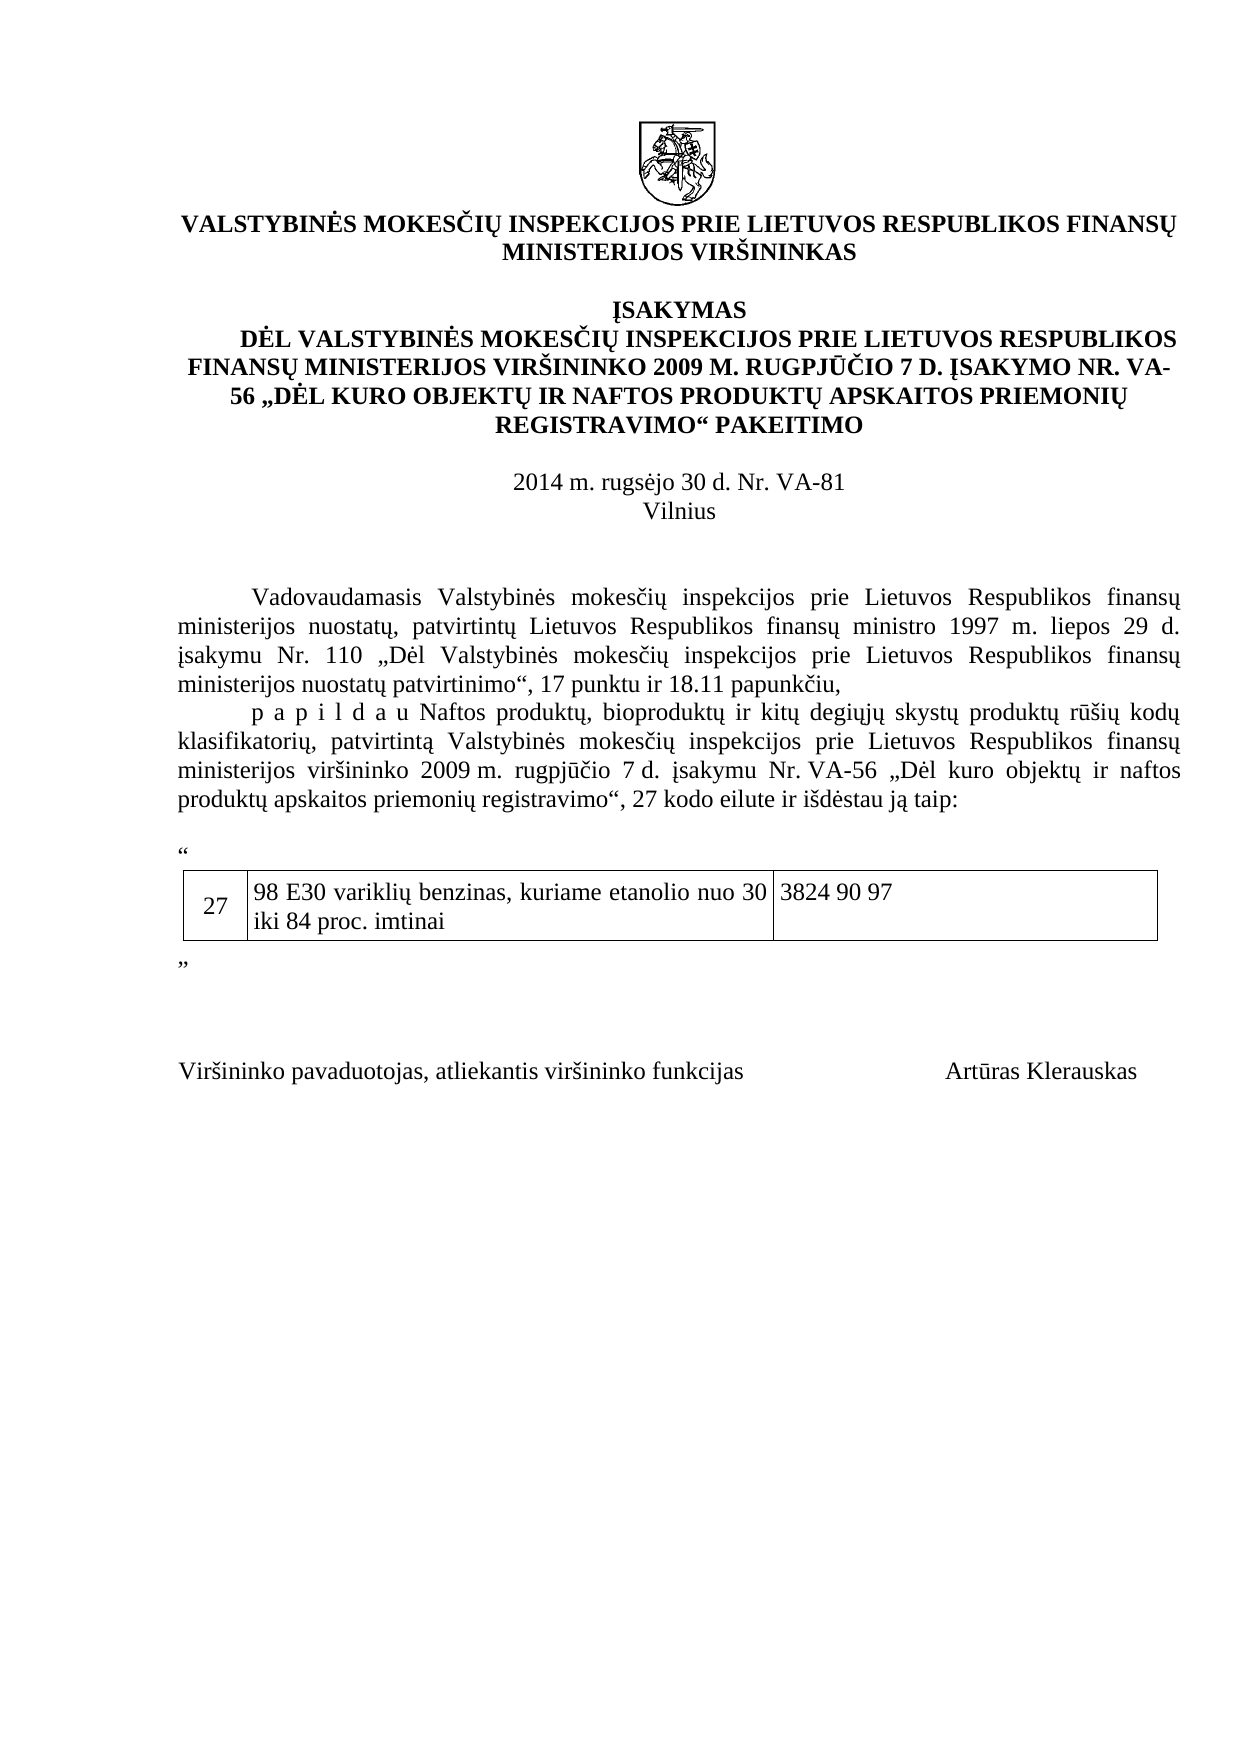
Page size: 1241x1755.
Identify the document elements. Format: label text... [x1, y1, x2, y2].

table_header 3824 90 97 [774, 871, 1157, 940]
text “ [177, 841, 1181, 870]
text Vilnius [177, 496, 1181, 525]
table_header 27 [184, 871, 247, 940]
text p a p i l d a u Naftos produktų, bioproduktų ir kitų degiųjų skystų produktų rūšių kodų klasifikatorių, patvirtintą Valstybinės mokesčių inspekcijos prie Lietuvos Respublikos finansų ministerijos viršininko 2009 m. rugpjūčio 7 d. įsakymu Nr. VA-56 „Dėl kuro objektų ir naftos produktų apskaitos priemonių registravimo“, 27 kodo eilute ir išdėstau ją taip: [177, 697, 1181, 812]
text Vadovaudamasis Valstybinės mokesčių inspekcijos prie Lietuvos Respublikos finansų ministerijos nuostatų, patvirtintų Lietuvos Respublikos finansų ministro 1997 m. liepos 29 d. įsakymu Nr. 110 „Dėl Valstybinės mokesčių inspekcijos prie Lietuvos Respublikos finansų ministerijos nuostatų patvirtinimo“, 17 punktu ir 18.11 papunkčiu, [177, 582, 1181, 697]
text Viršininko pavaduotojas, atliekantis viršininko funkcijas Artūras Klerauskas [178, 1056, 1181, 1085]
text DĖL VALSTYBINĖS MOKESČIŲ INSPEKCIJOS PRIE LIETUVOS RESPUBLIKOS FINANSŲ MINISTERIJOS VIRŠININKO 2009 M. RUGPJŪČIO 7 D. ĮSAKYMO NR. VA-56 „DĖL KURO OBJEKTŲ IR NAFTOS PRODUKTŲ APSKAITOS PRIEMONIŲ REGISTRAVIMO“ PAKEITIMO [177, 324, 1181, 439]
table_header 98 E30 variklių benzinas, kuriame etanolio nuo 30 iki 84 proc. imtinai [248, 871, 773, 940]
text „ [177, 941, 1181, 970]
text VALSTYBINĖS MOKESČIŲ INSPEKCIJOS PRIE LIETUVOS RESPUBLIKOS FINANSŲ MINISTERIJOS VIRŠININKAS [177, 209, 1181, 266]
text 2014 m. rugsėjo 30 d. Nr. VA-81 [177, 467, 1181, 496]
text ĮSAKYMAS [177, 295, 1181, 324]
